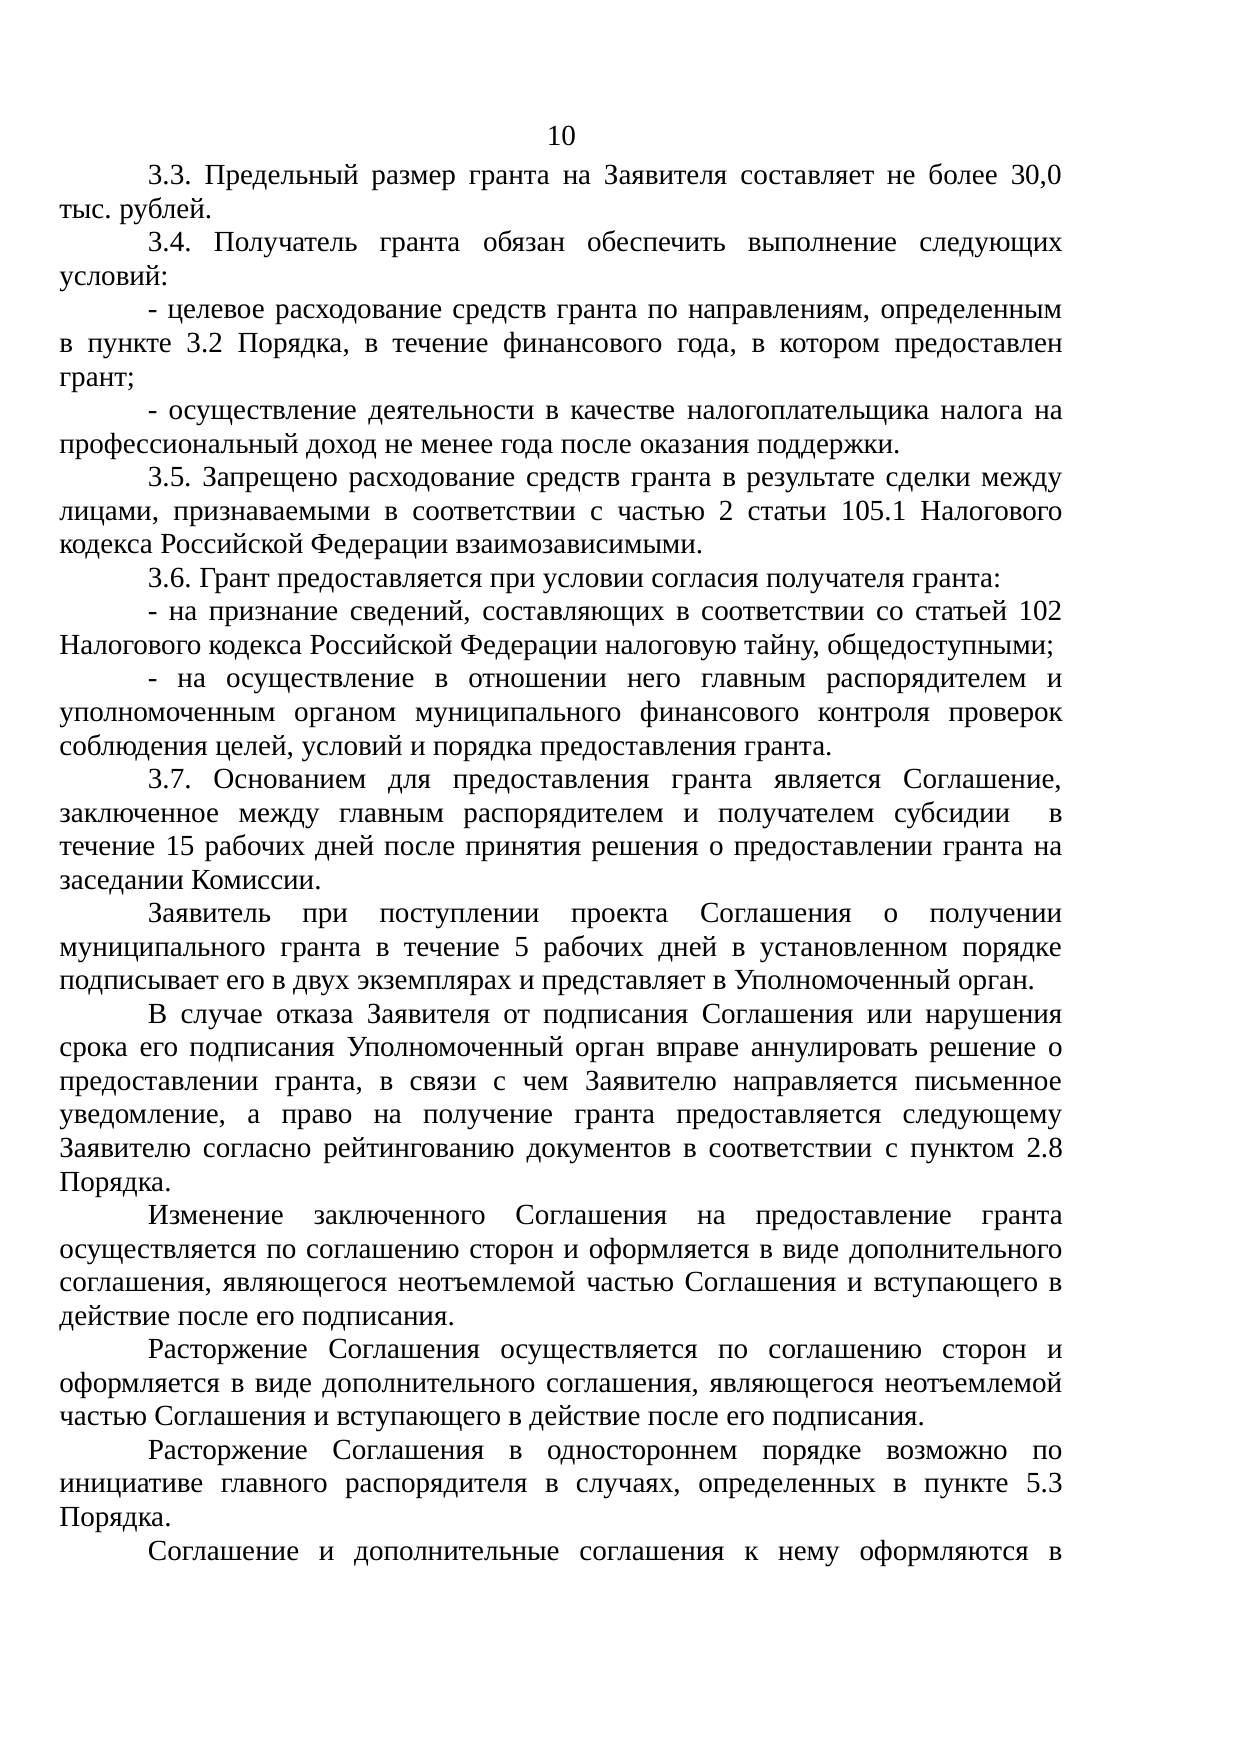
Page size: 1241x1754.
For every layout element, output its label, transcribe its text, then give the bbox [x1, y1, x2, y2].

text 3.5. Запрещено расходование средств гранта в результате сделки между лицами, признаваемыми в соответствии с частью 2 статьи 105.1 Налогового кодекса Российской Федерации взаимозависимыми. [59, 459, 1063, 560]
text Соглашение и дополнительные соглашения к нему оформляются в [59, 1533, 1063, 1566]
text - на осуществление в отношении него главным распорядителем и уполномоченным органом муниципального финансового контроля проверок соблюдения целей, условий и порядка предоставления гранта. [59, 661, 1063, 761]
text 3.7. Основанием для предоставления гранта является Соглашение, заключенное между главным распорядителем и получателем субсидии в течение 15 рабочих дней после принятия решения о предоставлении гранта на заседании Комиссии. [59, 761, 1063, 896]
text 3.4. Получатель гранта обязан обеспечить выполнение следующих условий: [59, 225, 1063, 292]
text Расторжение Соглашения осуществляется по соглашению сторон и оформляется в виде дополнительного соглашения, являющегося неотъемлемой частью Соглашения и вступающего в действие после его подписания. [59, 1332, 1063, 1432]
text Заявитель при поступлении проекта Соглашения о получении муниципального гранта в течение 5 рабочих дней в установленном порядке подписывает его в двух экземплярах и представляет в Уполномоченный орган. [59, 896, 1063, 996]
text Расторжение Соглашения в одностороннем порядке возможно по инициативе главного распорядителя в случаях, определенных в пункте 5.3 Порядка. [59, 1432, 1063, 1533]
text - осуществление деятельности в качестве налогоплательщика налога на профессиональный доход не менее года после оказания поддержки. [59, 392, 1063, 459]
text 3.3. Предельный размер гранта на Заявителя составляет не более 30,0 тыс. рублей. [59, 158, 1063, 225]
text - на признание сведений, составляющих в соответствии со статьей 102 Налогового кодекса Российской Федерации налоговую тайну, общедоступными; [59, 594, 1063, 661]
text - целевое расходование средств гранта по направлениям, определенным в пункте 3.2 Порядка, в течение финансового года, в котором предоставлен грант; [59, 292, 1063, 392]
text В случае отказа Заявителя от подписания Соглашения или нарушения срока его подписания Уполномоченный орган вправе аннулировать решение о предоставлении гранта, в связи с чем Заявителю направляется письменное уведомление, а право на получение гранта предоставляется следующему Заявителю согласно рейтингованию документов в соответствии с пунктом 2.8 Порядка. [59, 996, 1063, 1197]
text Изменение заключенного Соглашения на предоставление гранта осуществляется по соглашению сторон и оформляется в виде дополнительного соглашения, являющегося неотъемлемой частью Соглашения и вступающего в действие после его подписания. [59, 1197, 1063, 1332]
text 3.6. Грант предоставляется при условии согласия получателя гранта: [59, 560, 1063, 594]
